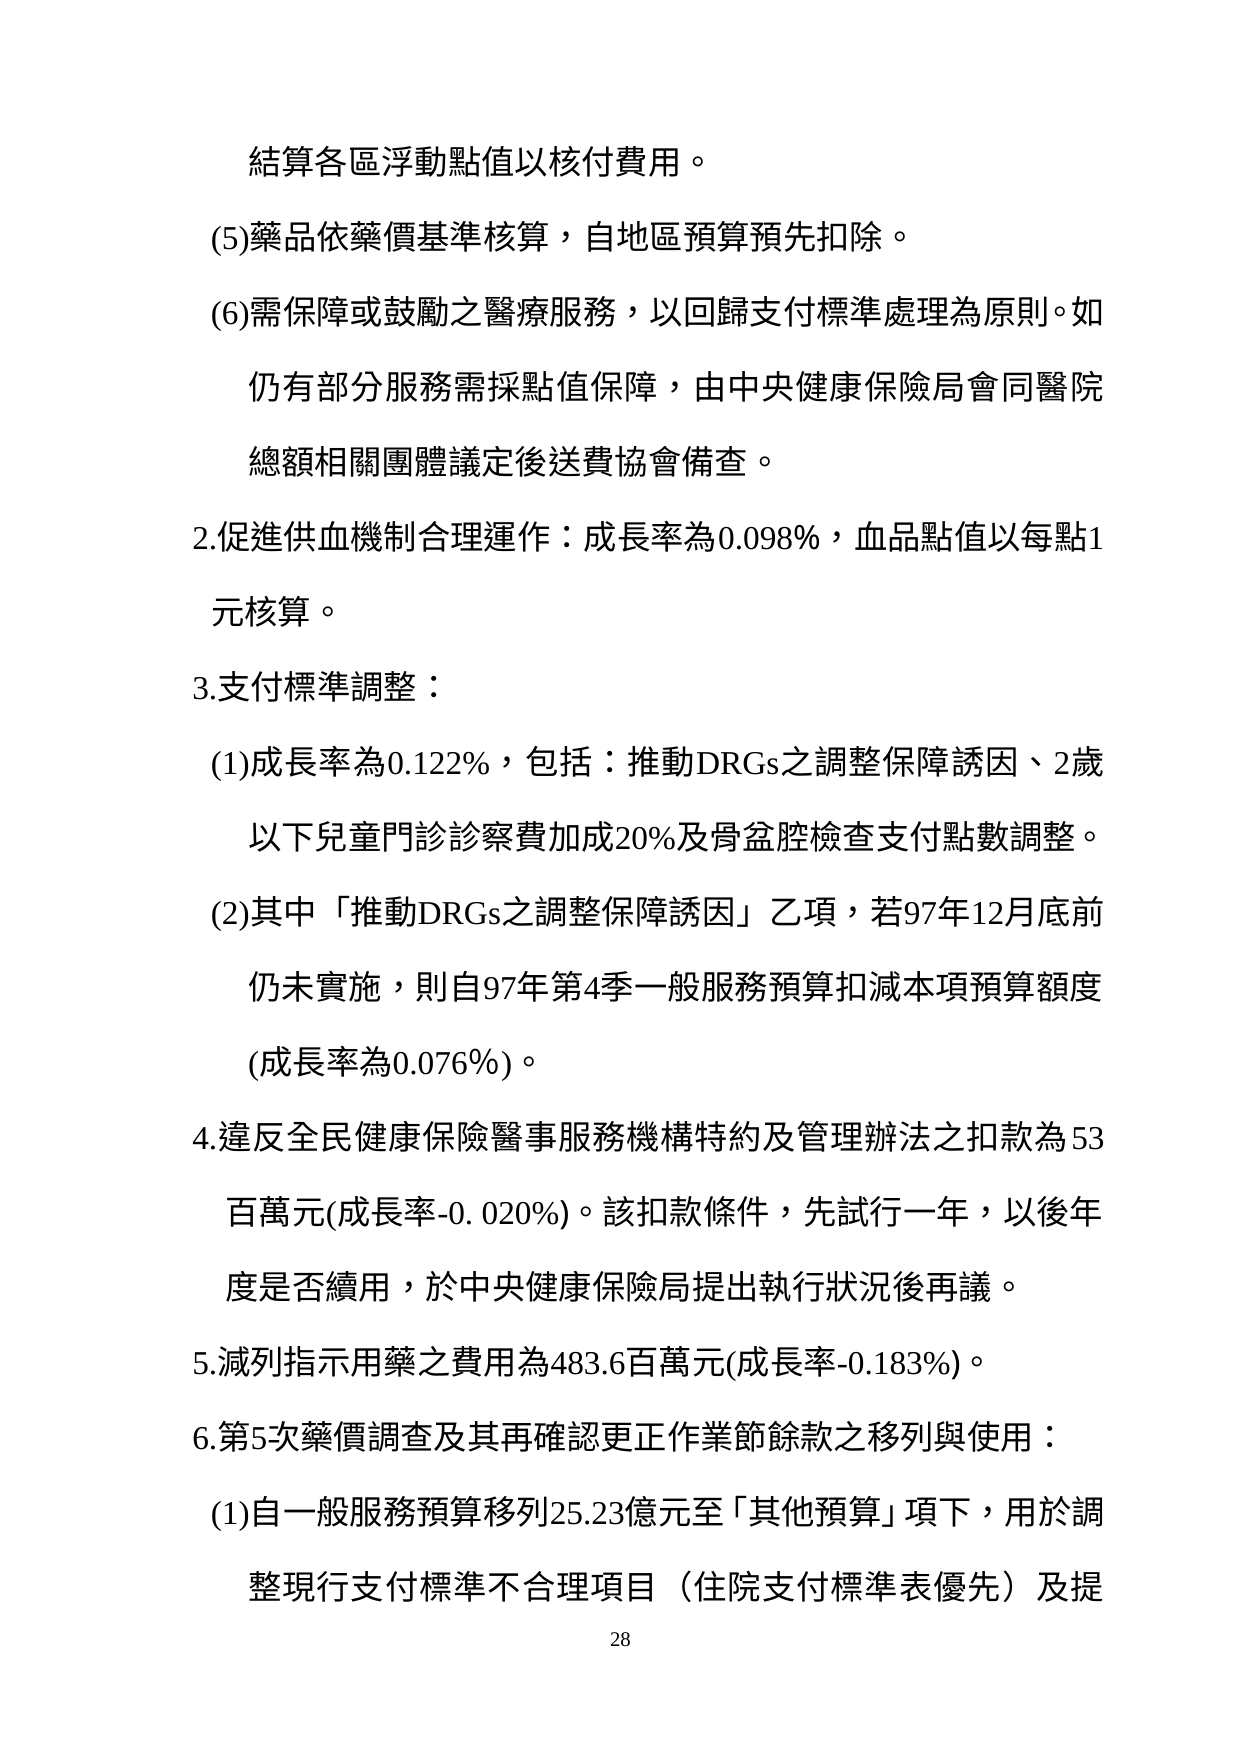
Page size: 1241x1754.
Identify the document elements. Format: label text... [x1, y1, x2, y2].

text 5.減列指示用藥之費用為483.6百萬元(成長率-0.183%)。 [192, 1323, 1104, 1398]
text (6)需保障或鼓勵之醫療服務，以回歸支付標準處理為原則。如仍有部分服務需採點值保障，由中央健康保險局會同醫院總額相關團體議定後送費協會備查。 [211, 273, 1104, 498]
text 6.第5次藥價調查及其再確認更正作業節餘款之移列與使用： [192, 1398, 1104, 1473]
text 2.促進供血機制合理運作：成長率為0.098%，血品點值以每點1元核算。 [192, 498, 1104, 648]
text 結算各區浮動點值以核付費用。 [211, 123, 1104, 198]
text (5)藥品依藥價基準核算，自地區預算預先扣除。 [211, 198, 1104, 273]
text (1)自一般服務預算移列25.23億元至「其他預算」項下，用於調整現行支付標準不合理項目（住院支付標準表優先）及提 [211, 1473, 1104, 1623]
text (1)成長率為0.122%，包括：推動DRGs之調整保障誘因、2歲以下兒童門診診察費加成20%及骨盆腔檢查支付點數調整。 [211, 723, 1104, 873]
text (2)其中「推動DRGs之調整保障誘因」乙項，若97年12月底前仍未實施，則自97年第4季一般服務預算扣減本項預算額度(成長率為0.076％)。 [211, 873, 1104, 1098]
text 3.支付標準調整： [192, 648, 1104, 723]
text 4.違反全民健康保險醫事服務機構特約及管理辦法之扣款為53百萬元(成長率-0. 020%)。該扣款條件，先試行一年，以後年度是否續用，於中央健康保險局提出執行狀況後再議。 [192, 1098, 1104, 1323]
